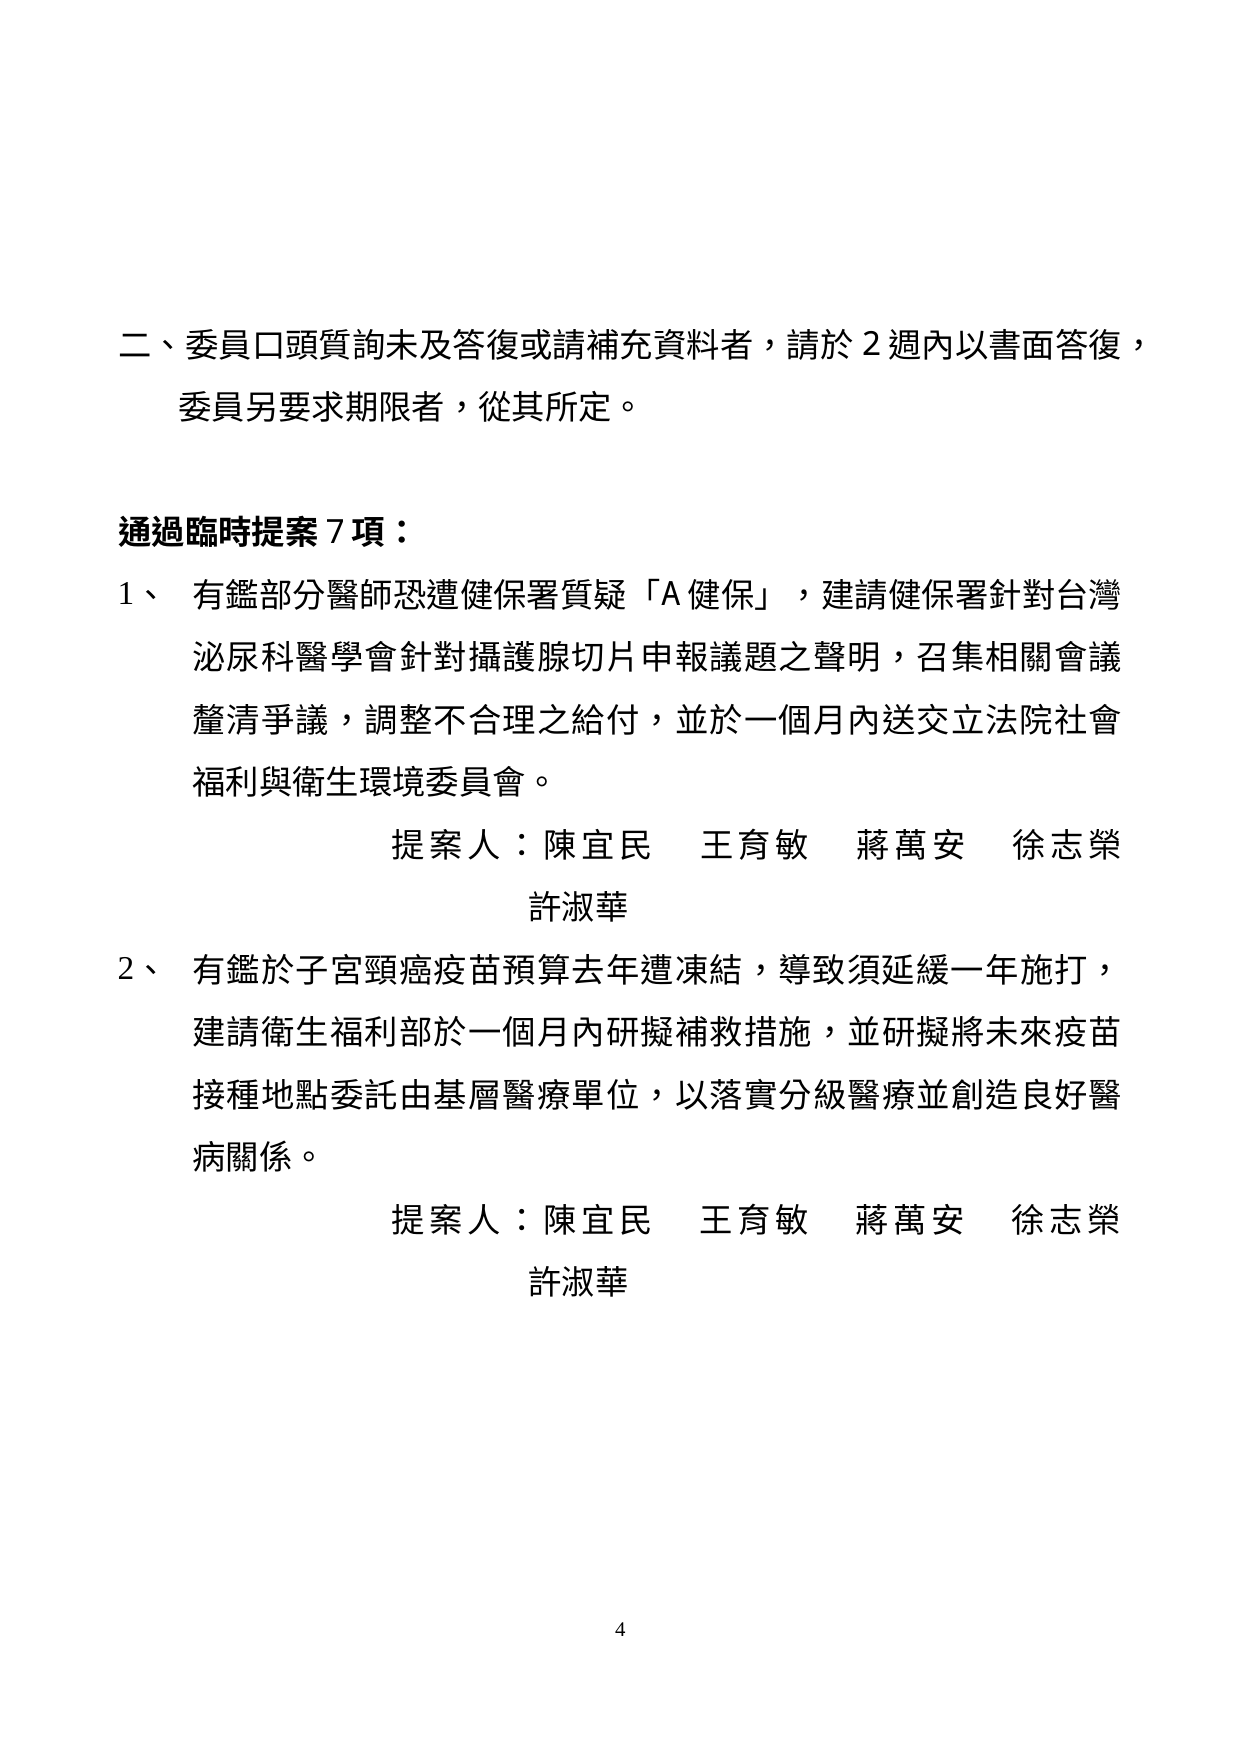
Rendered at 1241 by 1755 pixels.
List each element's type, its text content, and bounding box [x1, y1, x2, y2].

list 有鑑部分醫師恐遭健保署質疑「A健保」，建請健保署針對台灣泌尿科醫學會針對攝護腺切片申報議題之聲明，召集相關會議釐清爭議，調整不合理之給付，並於一個月內送交立法院社會福利與衛生環境委員會。 [118, 551, 1122, 801]
text 二、委員口頭質詢未及答復或請補充資料者，請於2週內以書面答復，委員另要求期限者，從其所定。 [118, 301, 1122, 426]
text 提案人：陳宜民 王育敏 蔣萬安 徐志榮 許淑華 [391, 1176, 1122, 1301]
list 有鑑於子宮頸癌疫苗預算去年遭凍結，導致須延緩一年施打，建請衛生福利部於一個月內研擬補救措施，並研擬將未來疫苗接種地點委託由基層醫療單位，以落實分級醫療並創造良好醫病關係。 [118, 926, 1122, 1176]
text 提案人：陳宜民 王育敏 蔣萬安 徐志榮 許淑華 [391, 801, 1122, 926]
text 通過臨時提案7項： [118, 488, 1122, 551]
